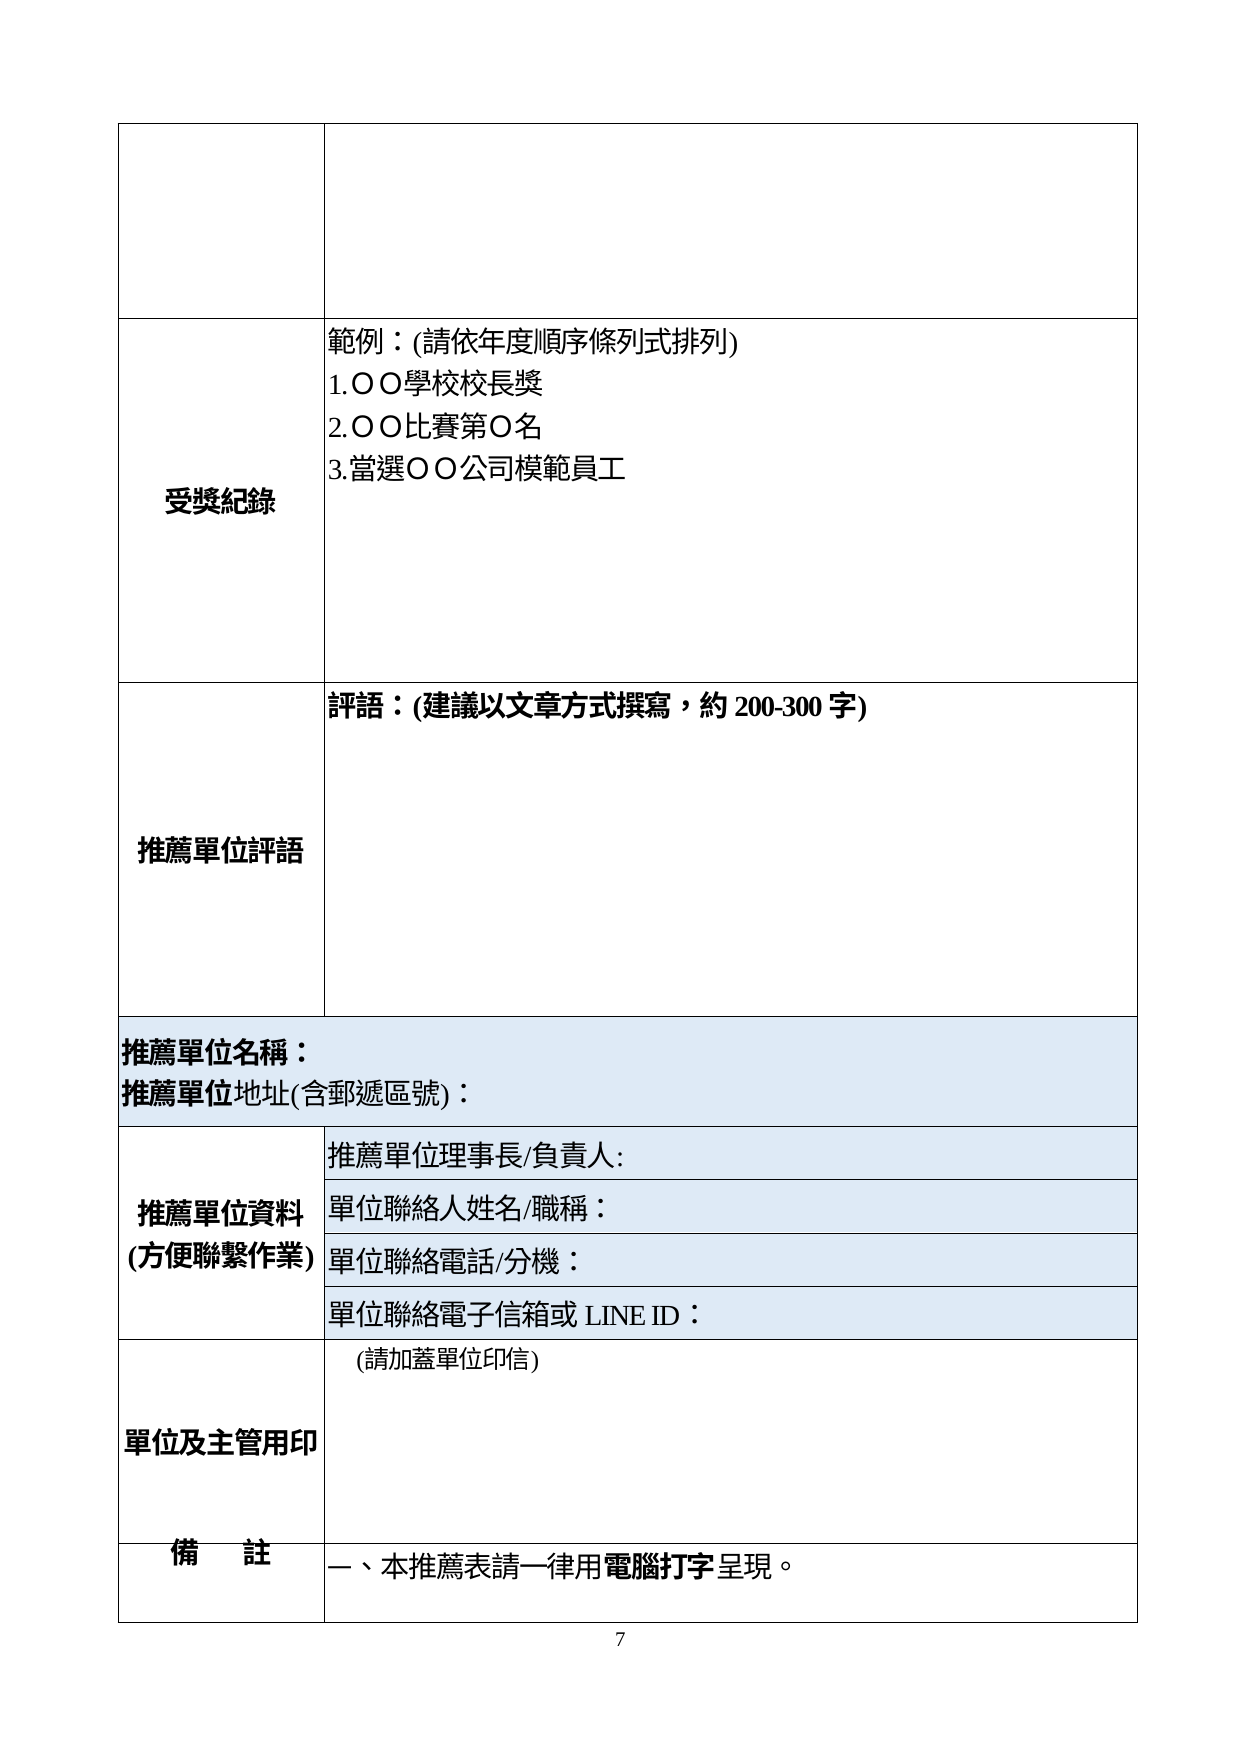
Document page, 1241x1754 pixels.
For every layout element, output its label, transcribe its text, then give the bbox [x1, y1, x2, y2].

table_cell 推薦單位資料 (方便聯繫作業) [119, 1127, 324, 1339]
table_cell 單位及主管用印 [119, 1340, 324, 1543]
table_cell 單位聯絡人姓名/職稱： [325, 1180, 1137, 1232]
table_cell (請加蓋單位印信) [325, 1340, 1137, 1543]
table_cell 評語：(建議以文章方式撰寫，約200-300字) [325, 683, 1137, 1016]
table_cell 單位聯絡電話/分機： [325, 1234, 1137, 1286]
table_cell 推薦單位評語 [119, 683, 324, 1016]
table_cell 推薦單位理事長/負責人: [325, 1127, 1137, 1179]
table_cell 範例：(請依年度順序條列式排列) 1.ＯＯ學校校長獎 2.ＯＯ比賽第Ｏ名 3.當選ＯＯ公司模範員工 [325, 319, 1137, 682]
table_cell 推薦單位名稱： 推薦單位地址(含郵遞區號)： [119, 1017, 1137, 1126]
table_cell 一、本推薦表請一律用電腦打字呈現。 二、請附候選人身心障礙證明、身分證、以往得獎紀錄(ex獎狀、獎牌)、傑出成就等有關資料影本各1份（所送資料概不退還，請自行留底）。 三、通知入選後，請另備300字左右得獎感言(獲選後會另行通知)。 [325, 1544, 1137, 1622]
table_cell [325, 124, 1137, 318]
table_cell 受獎紀錄 [119, 319, 324, 682]
table_cell [119, 124, 324, 318]
table_cell 備 註 [119, 1544, 324, 1622]
table_cell 單位聯絡電子信箱或LINE ID： [325, 1287, 1137, 1339]
